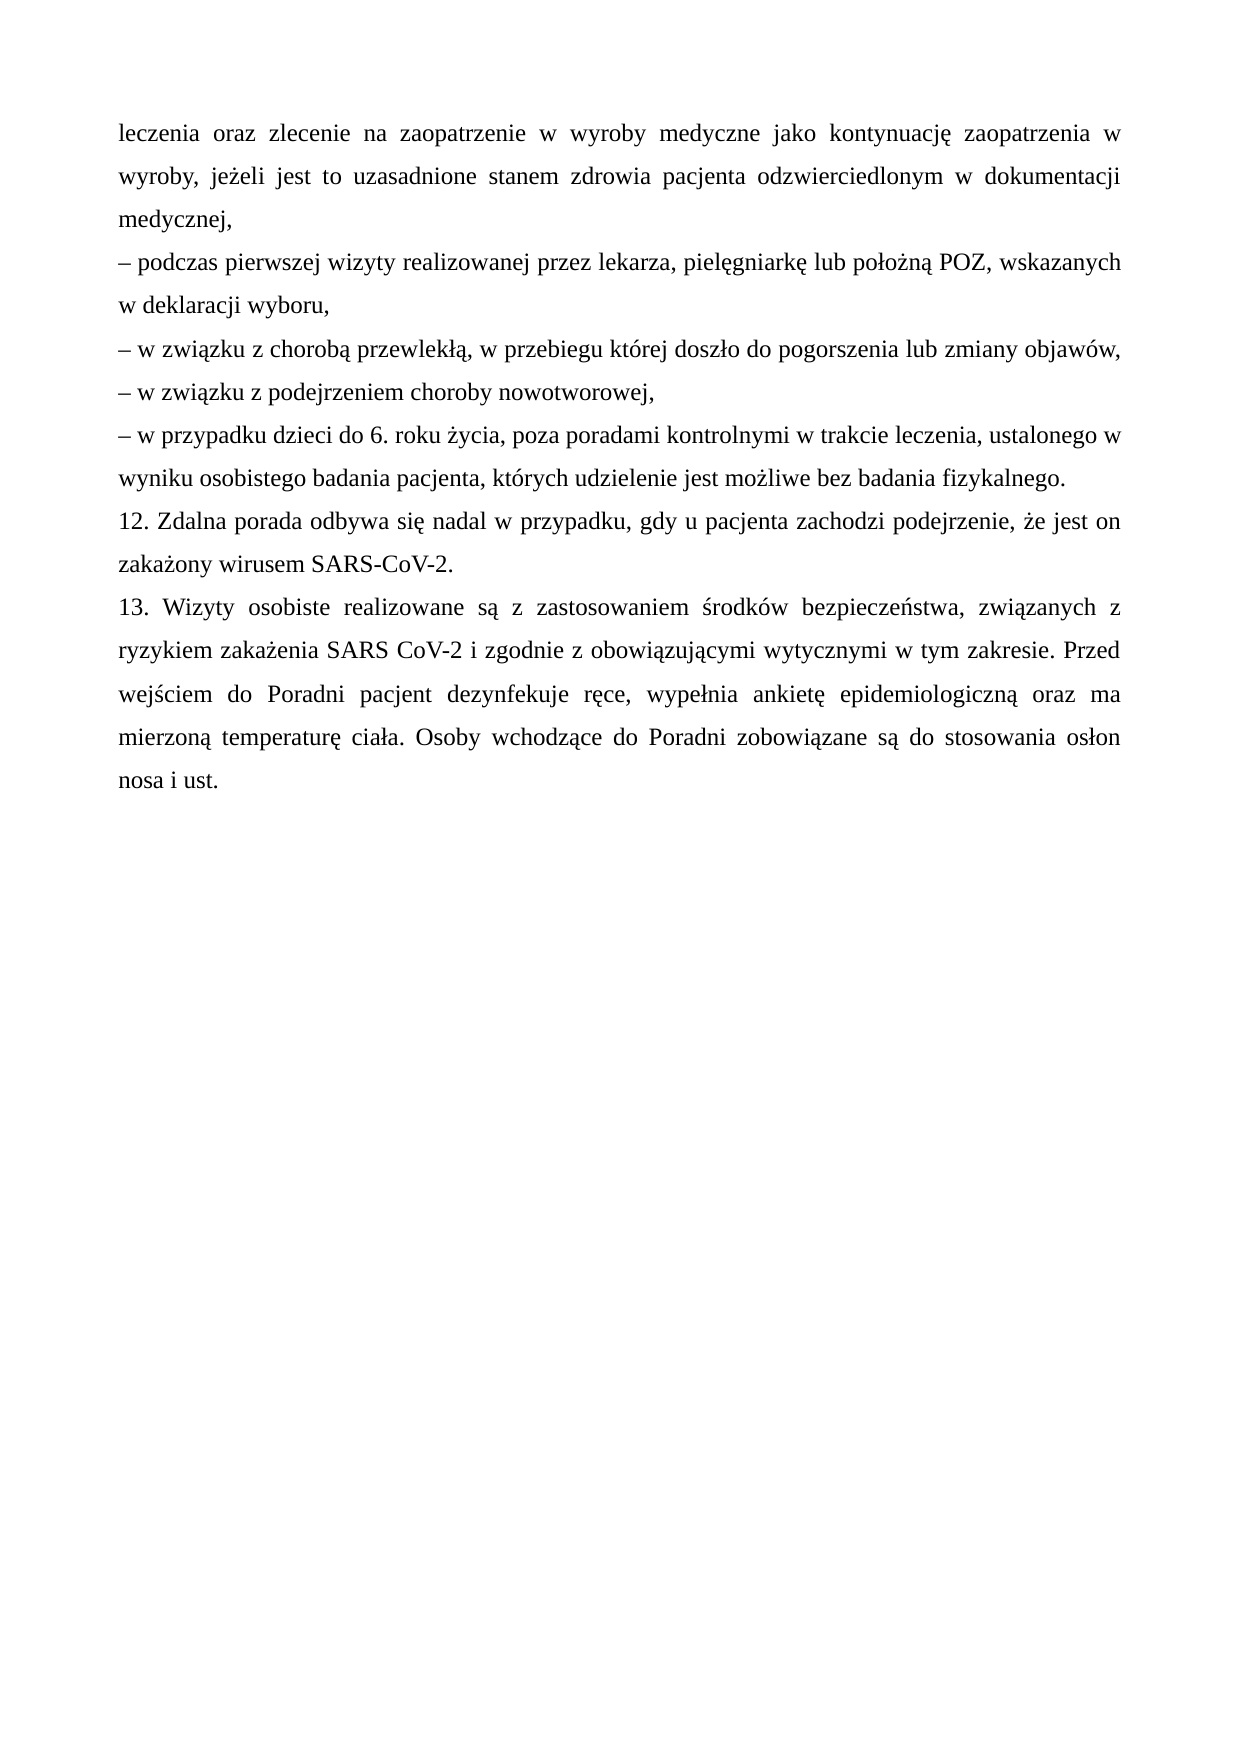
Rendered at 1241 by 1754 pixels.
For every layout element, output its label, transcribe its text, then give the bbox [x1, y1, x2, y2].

list leczenia oraz zlecenie na zaopatrzenie w wyroby medyczne jako kontynuację zaopatrzenia w wyroby, jeżeli jest to uzasadnione stanem zdrowia pacjenta odzwierciedlonym w dokumentacji medycznej, [118, 118, 1122, 233]
list – podczas pierwszej wizyty realizowanej przez lekarza, pielęgniarkę lub położną POZ, wskazanych w deklaracji wyboru, [118, 247, 1122, 319]
list 12. Zdalna porada odbywa się nadal w przypadku, gdy u pacjenta zachodzi podejrzenie, że jest on zakażony wirusem SARS-CoV-2. [118, 506, 1122, 578]
list 13. Wizyty osobiste realizowane są z zastosowaniem środków bezpieczeństwa, związanych z ryzykiem zakażenia SARS CoV-2 i zgodnie z obowiązującymi wytycznymi w tym zakresie. Przed wejściem do Poradni pacjent dezynfekuje ręce, wypełnia ankietę epidemiologiczną oraz ma mierzoną temperaturę ciała. Osoby wchodzące do Poradni zobowiązane są do stosowania osłon nosa i ust. [118, 592, 1122, 794]
list – w związku z chorobą przewlekłą, w przebiegu której doszło do pogorszenia lub zmiany objawów, – w związku z podejrzeniem choroby nowotworowej, [118, 334, 1122, 406]
list – w przypadku dzieci do 6. roku życia, poza poradami kontrolnymi w trakcie leczenia, ustalonego w wyniku osobistego badania pacjenta, których udzielenie jest możliwe bez badania fizykalnego. [118, 420, 1122, 492]
